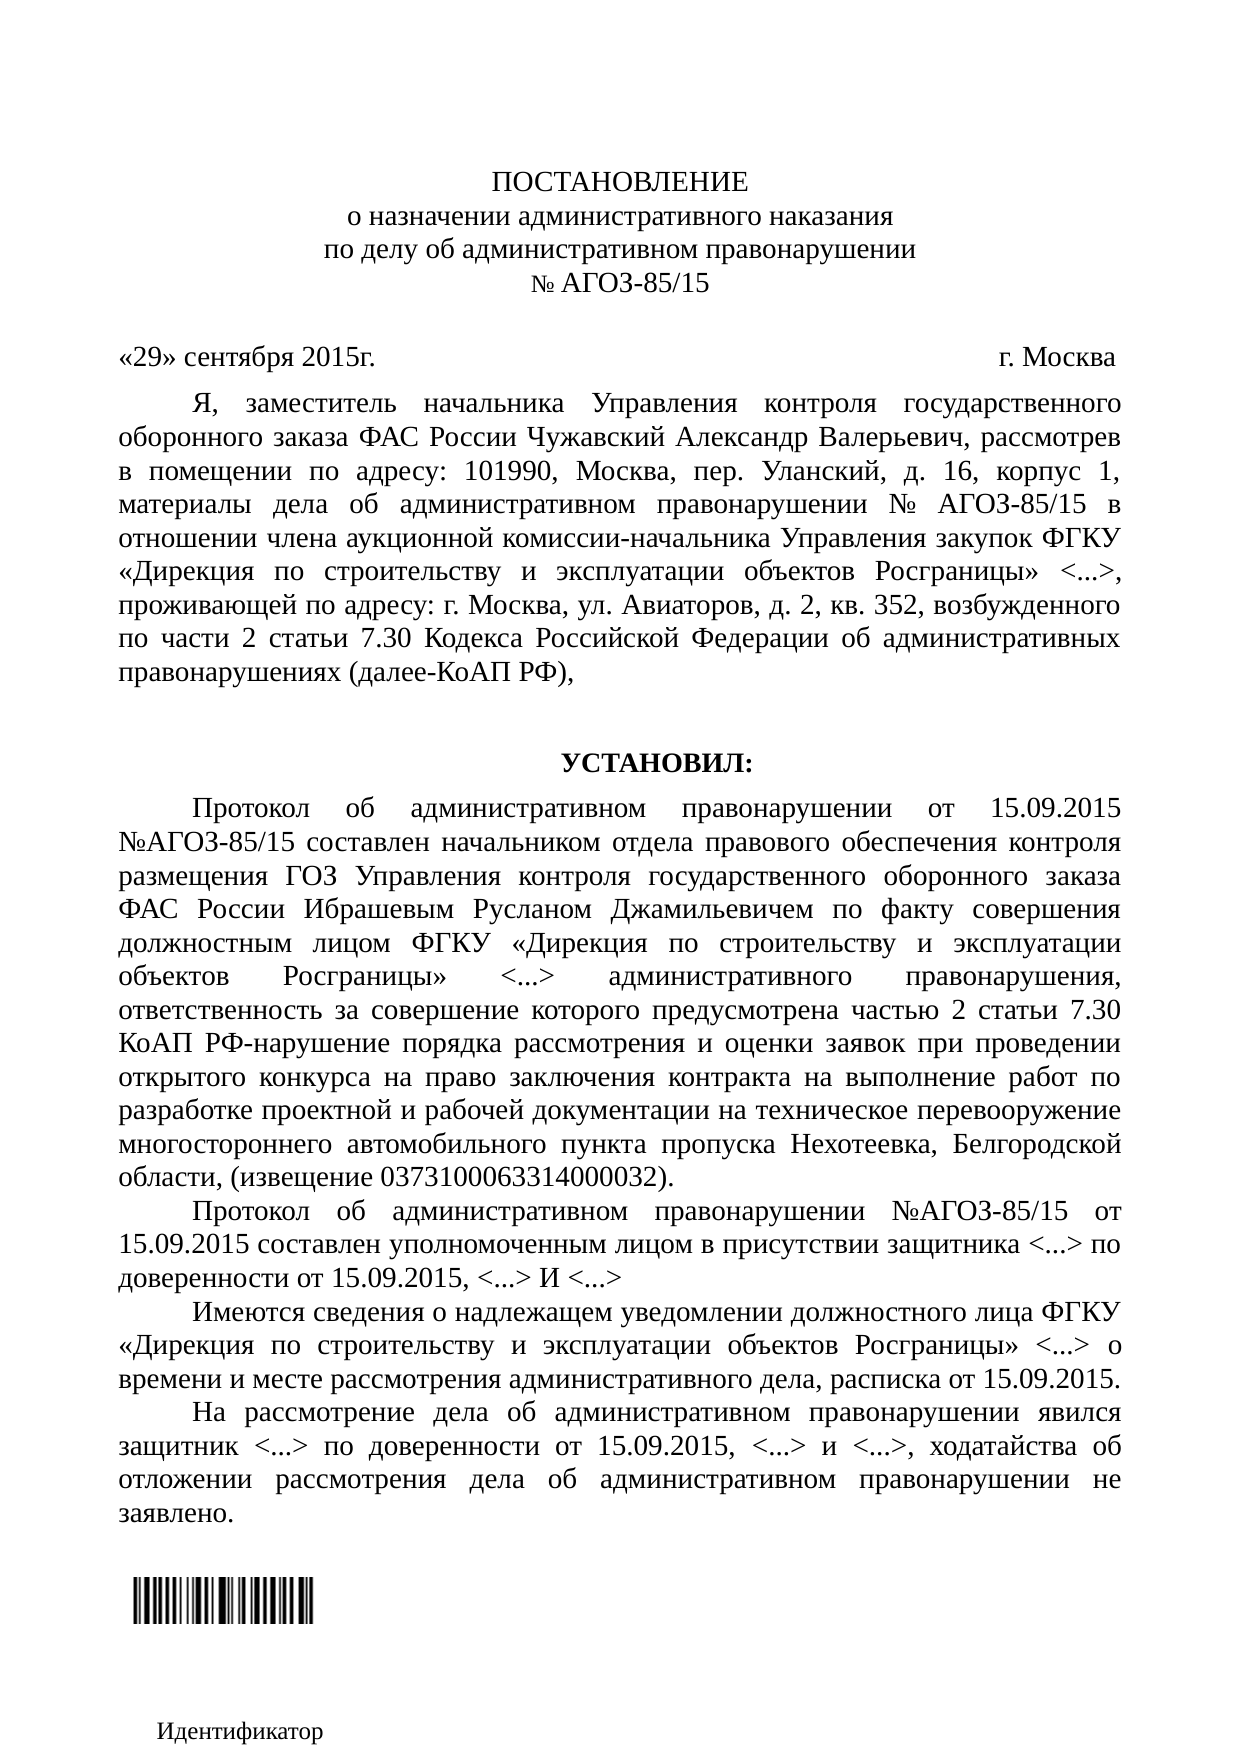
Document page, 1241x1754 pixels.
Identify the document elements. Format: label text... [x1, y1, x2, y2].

text по делу об административном правонарушении [118, 231, 1122, 265]
text На рассмотрение дела об административном правонарушении явился защитник <...> по доверенности от 15.09.2015, <...> и <...>, ходатайства об отложении рассмотрения дела об административном правонарушении не заявлено. [118, 1394, 1122, 1528]
text «29» сентября 2015г. г. Москва [118, 339, 1122, 373]
text о назначении административного наказания [118, 198, 1122, 231]
text ПОСТАНОВЛЕНИЕ [118, 164, 1122, 198]
text Я, заместитель начальника Управления контроля государственного оборонного заказа ФАС России Чужавский Александр Валерьевич, рассмотрев в помещении по адресу: 101990, Москва, пер. Уланский, д. 16, корпус 1, материалы дела об административном правонарушении № АГОЗ-85/15 в отношении члена аукционной комиссии-начальника Управления закупок ФГКУ «Дирекция по строительству и эксплуатации объектов Росграницы» <...>, проживающей по адресу: г. Москва, ул. Авиаторов, д. 2, кв. 352, возбужденного по части 2 статьи 7.30 Кодекса Российской Федерации об административных правонарушениях (далее-КоАП РФ), [118, 386, 1122, 687]
text Протокол об административном правонарушении №АГОЗ-85/15 от 15.09.2015 составлен уполномоченным лицом в присутствии защитника <...> по доверенности от 15.09.2015, <...> И <...> [118, 1193, 1122, 1294]
text Протокол об административном правонарушении от 15.09.2015 №АГОЗ-85/15 составлен начальником отдела правового обеспечения контроля размещения ГОЗ Управления контроля государственного оборонного заказа ФАС России Ибрашевым Русланом Джамильевичем по факту совершения должностным лицом ФГКУ «Дирекция по строительству и эксплуатации объектов Росграницы» <...> административного правонарушения, ответственность за совершение которого предусмотрена частью 2 статьи 7.30 КоАП РФ-нарушение порядка рассмотрения и оценки заявок при проведении открытого конкурса на право заключения контракта на выполнение работ по разработке проектной и рабочей документации на техническое перевооружение многостороннего автомобильного пункта пропуска Нехотеевка, Белгородской области, (извещение 0373100063314000032). [118, 791, 1122, 1193]
text Имеются сведения о надлежащем уведомлении должностного лица ФГКУ «Дирекция по строительству и эксплуатации объектов Росграницы» <...> о времени и месте рассмотрения административного дела, расписка от 15.09.2015. [118, 1294, 1122, 1394]
text УСТАНОВИЛ: [118, 746, 1122, 778]
text № АГОЗ-85/15 [118, 265, 1122, 298]
picture [118, 1577, 331, 1624]
